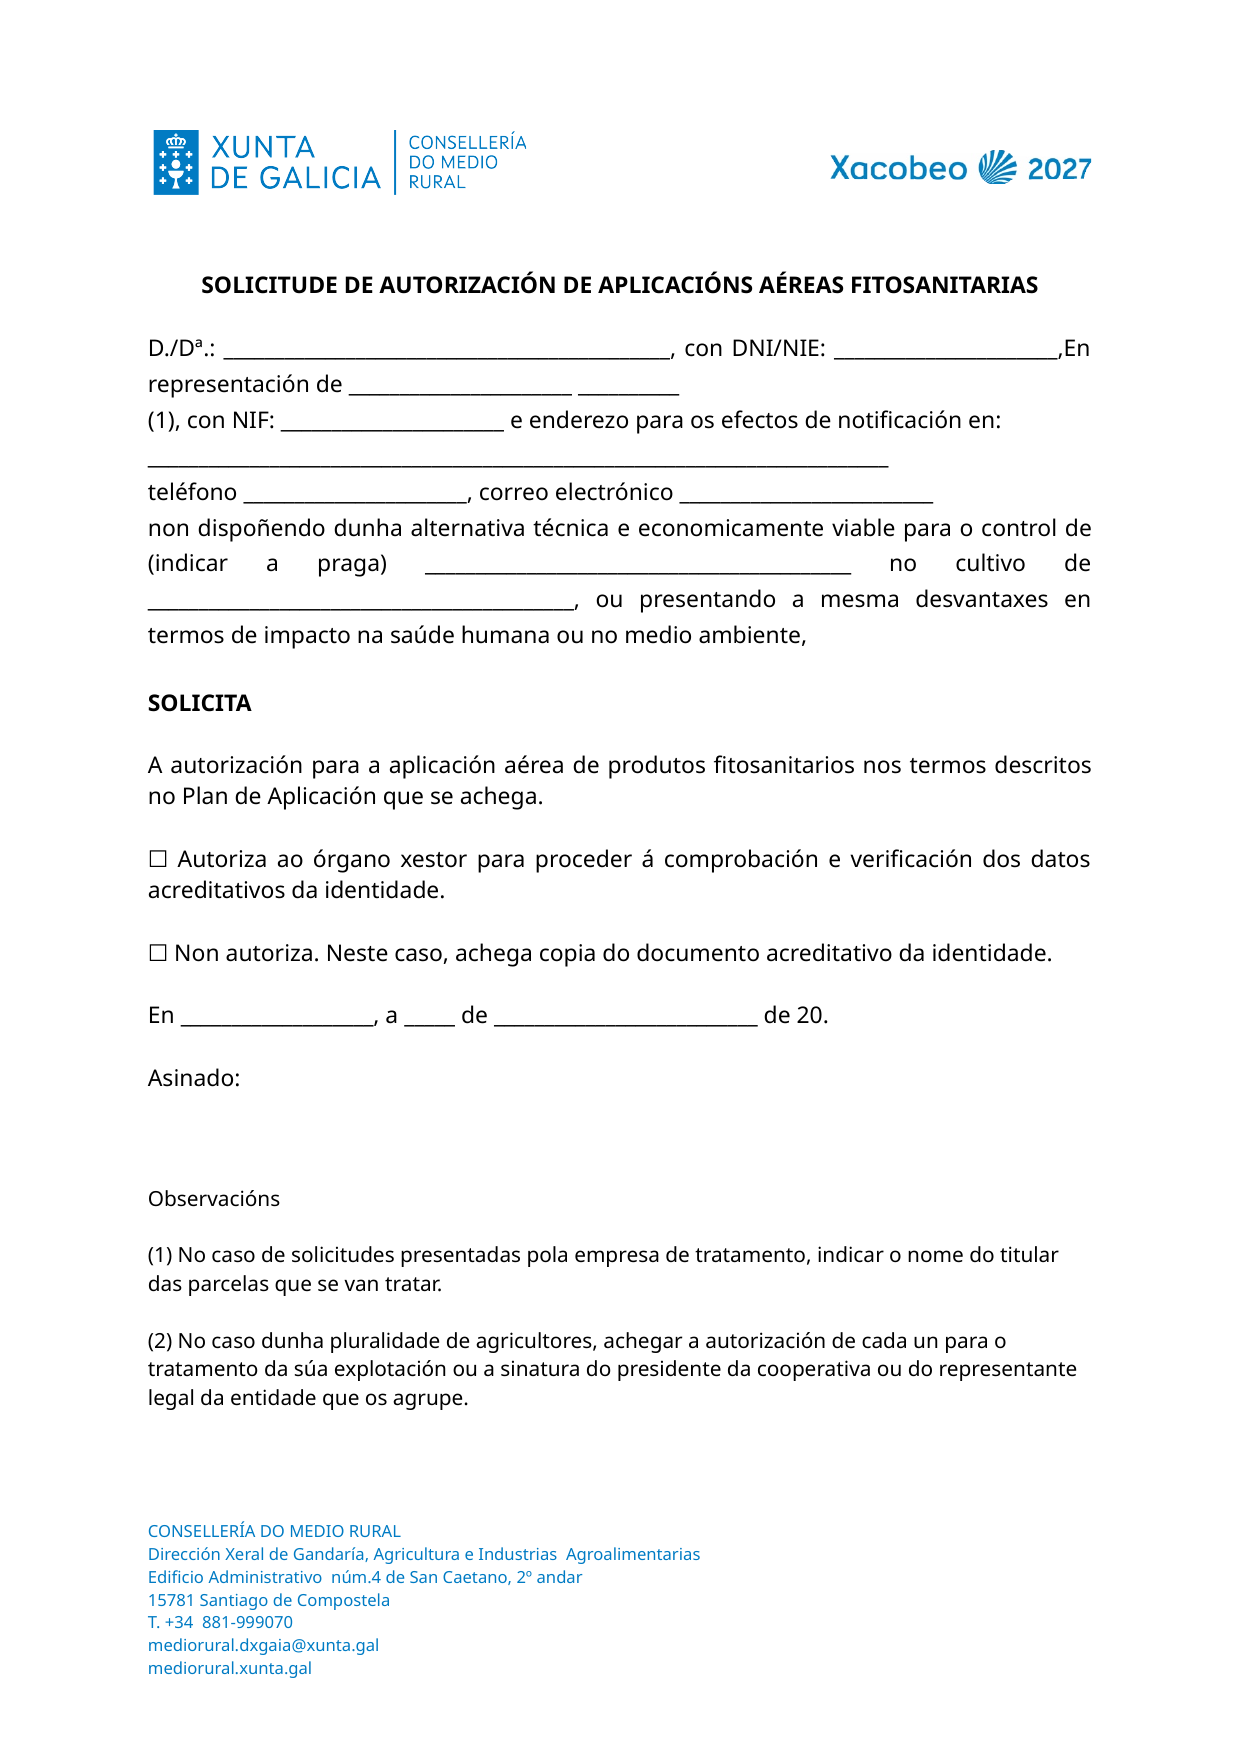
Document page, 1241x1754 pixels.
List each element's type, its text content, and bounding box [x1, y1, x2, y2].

text (1) No caso de solicitudes presentadas pola empresa de tratamento, indicar o nome do titular das parcelas que se van tratar. [148, 1241, 1093, 1297]
text D./Dª.: ____________________________________________, con DNI/NIE: ______________________,En representación de ______________________ __________ [148, 332, 1093, 399]
text ☐ Autoriza ao órgano xestor para proceder á comprobación e verificación dos datos acreditativos da identidade. [148, 843, 1093, 905]
text _________________________________________________________________________ [148, 439, 1093, 471]
text non dispoñendo dunha alternativa técnica e economicamente viable para o control de (indicar a praga) __________________________________________ no cultivo de __________________________________________, ou presentando a mesma desvantaxes en termos de impacto na saúde humana ou no medio ambiente, [148, 511, 1093, 651]
text SOLICITA [148, 686, 1093, 718]
text teléfono ______________________, correo electrónico _________________________ [148, 476, 1093, 507]
text ☐ Non autoriza. Neste caso, achega copia do documento acreditativo da identidade. [148, 936, 1093, 968]
text SOLICITUDE DE AUTORIZACIÓN DE APLICACIÓNS AÉREAS FITOSANITARIAS [148, 269, 1093, 301]
text Observacións [148, 1184, 1093, 1212]
text (2) No caso dunha pluralidade de agricultores, achegar a autorización de cada un para o tratamento da súa explotación ou a sinatura do presidente da cooperativa ou do representante legal da entidade que os agrupe. [148, 1326, 1093, 1411]
text En ___________________, a _____ de __________________________ de 20. [148, 999, 1093, 1030]
text A autorización para a aplicación aérea de produtos fitosanitarios nos termos descritos no Plan de Aplicación que se achega. [148, 749, 1093, 811]
text Asinado: [148, 1061, 1093, 1093]
text (1), con NIF: ______________________ e enderezo para os efectos de notificación en: [148, 404, 1093, 435]
